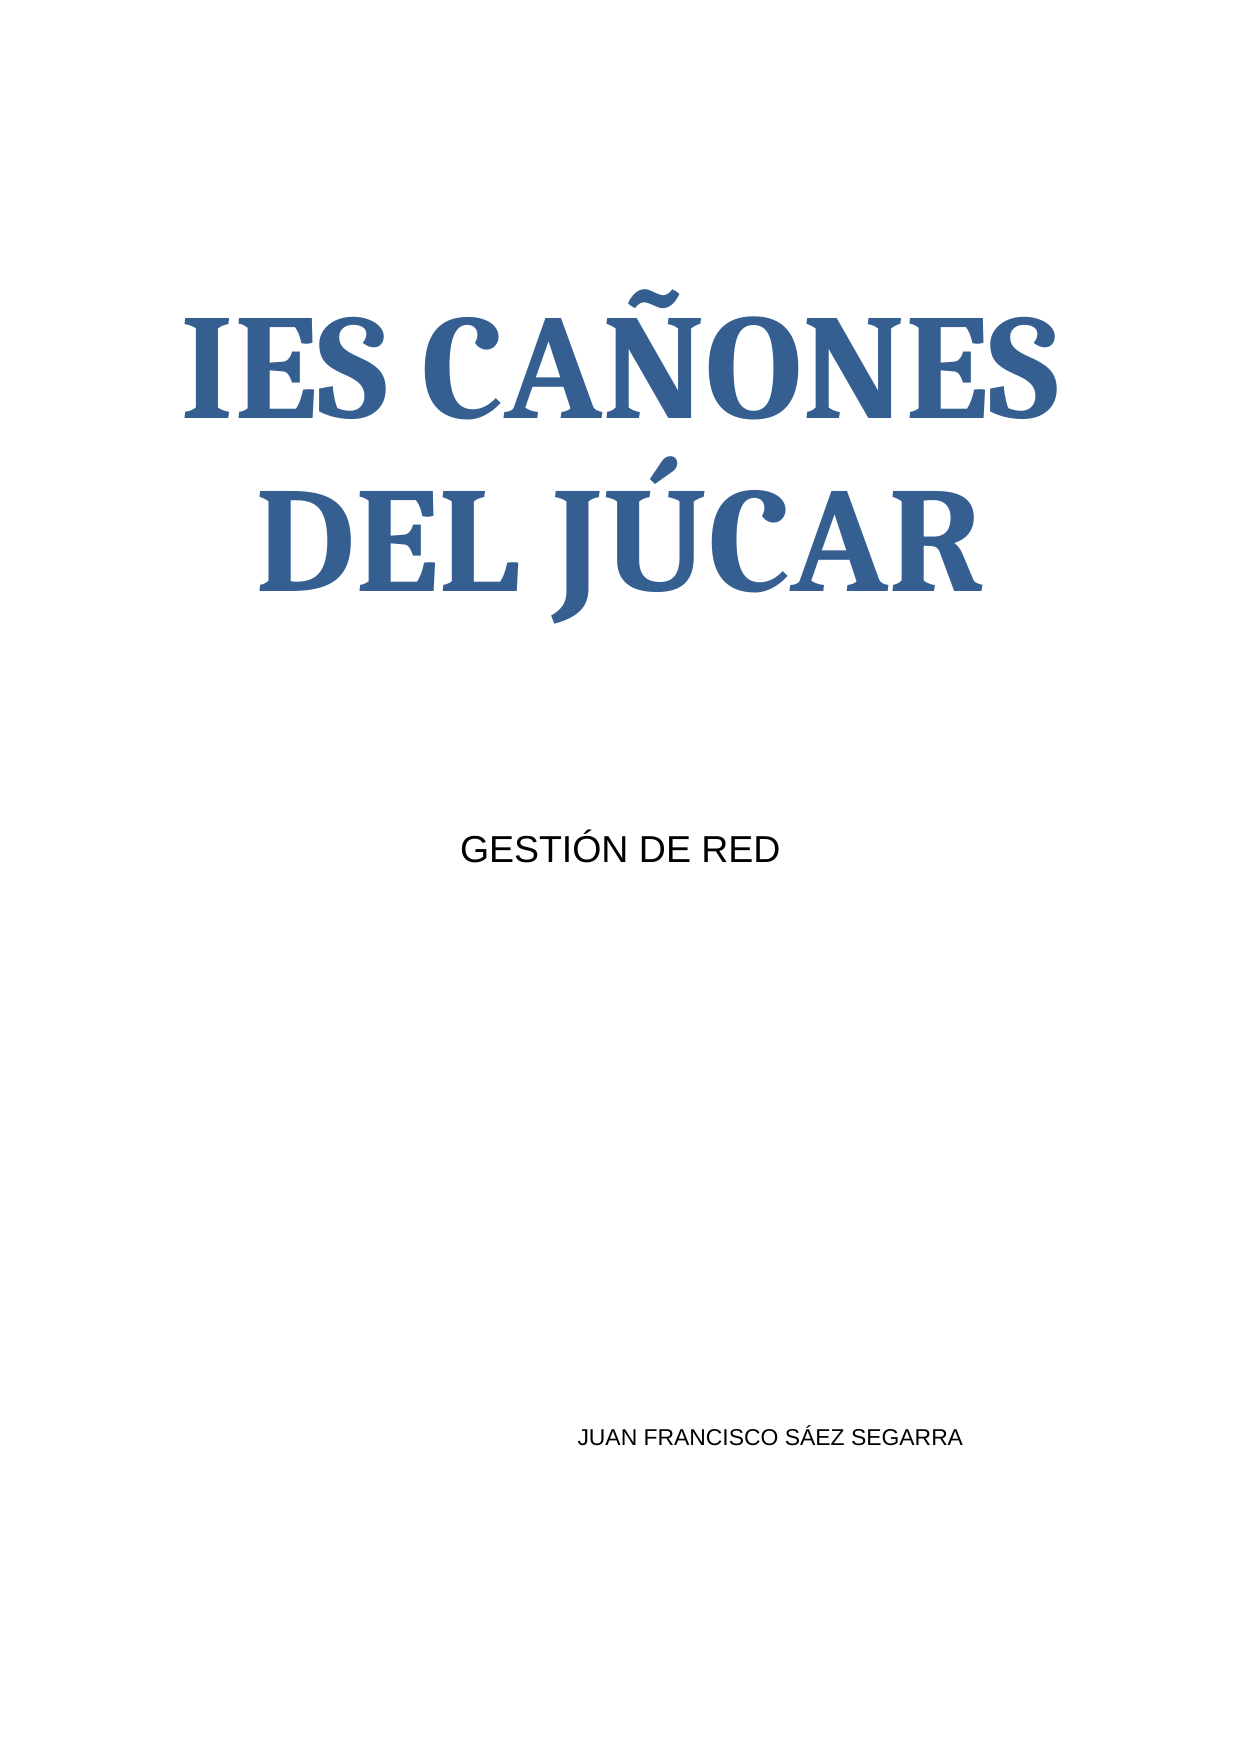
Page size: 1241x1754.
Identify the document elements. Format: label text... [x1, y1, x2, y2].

text JUAN FRANCISCO SÁEZ SEGARRA [150, 1424, 1090, 1451]
subtitle IES CAÑONES DEL JÚCAR [150, 283, 1090, 628]
text GESTIÓN DE RED [150, 827, 1090, 870]
